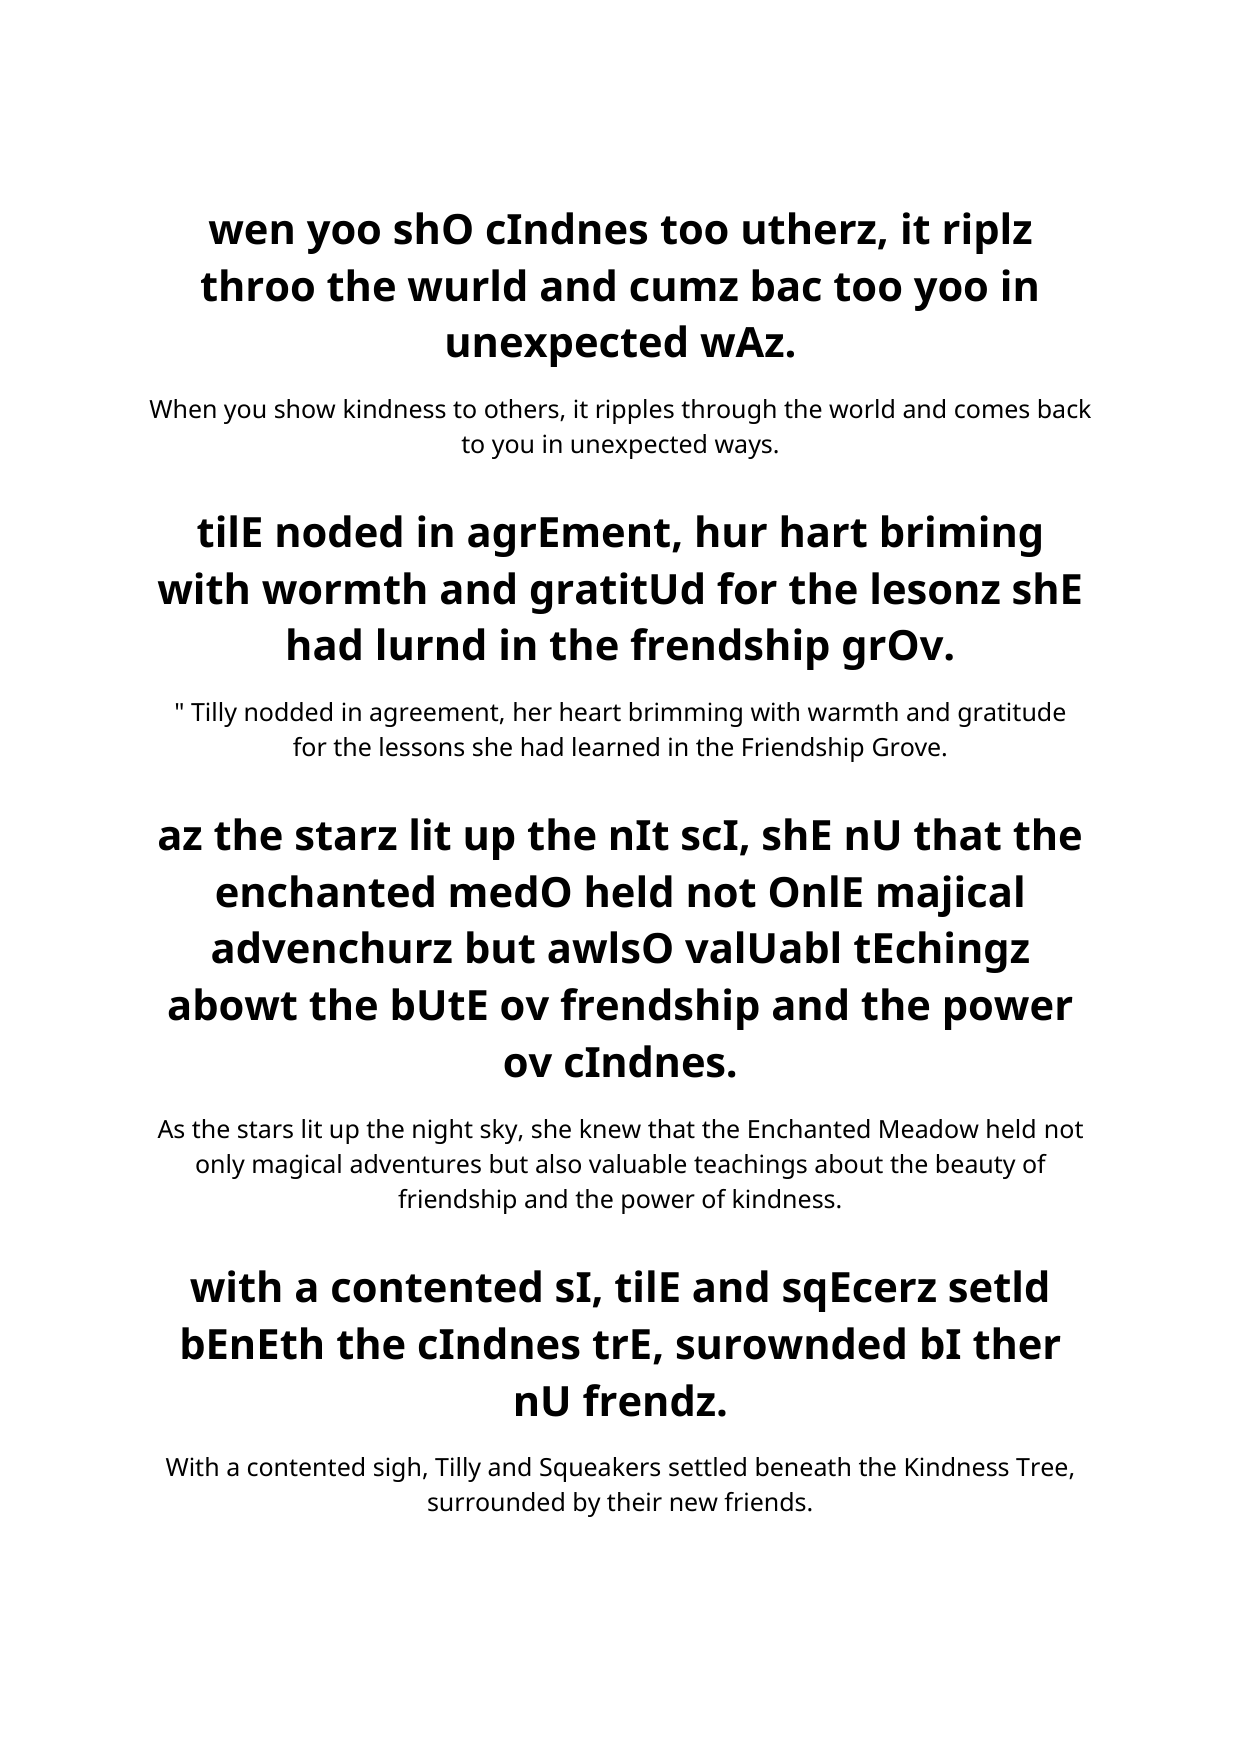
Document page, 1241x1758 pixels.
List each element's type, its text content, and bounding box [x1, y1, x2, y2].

subtitle wen yoo shO cIndnes too utherz, it riplz throo the wurld and cumz bac too yoo in unexpected wAz. [156, 199, 1085, 370]
text " Tilly nodded in agreement, her heart brimming with warmth and gratitude for the lessons she had learned in the Friendship Grove. [156, 694, 1084, 764]
subtitle tilE noded in agrEment, hur hart briming with wormth and gratitUd for the lesonz shE had lurnd in the frendship grOv. [148, 503, 1092, 673]
subtitle az the starz lit up the nIt scI, shE nU that the enchanted medO held not OnlE majical advenchurz but awlsO valUabl tEchingz abowt the bUtE ov frendship and the power ov cIndnes. [148, 806, 1092, 1089]
subtitle with a contented sI, tilE and sqEcerz setld bEnEth the cIndnes trE, surownded bI ther nU frendz. [153, 1258, 1087, 1428]
text With a contented sigh, Tilly and Squeakers settled beneath the Kindness Tree, surrounded by their new friends. [163, 1450, 1077, 1519]
text As the stars lit up the night sky, she knew that the Enchanted Meadow held not only magical adventures but also valuable teachings about the beauty of friendship and the power of kindness. [156, 1112, 1084, 1216]
text When you show kindness to others, it ripples through the world and comes back to you in unexpected ways. [147, 392, 1093, 461]
